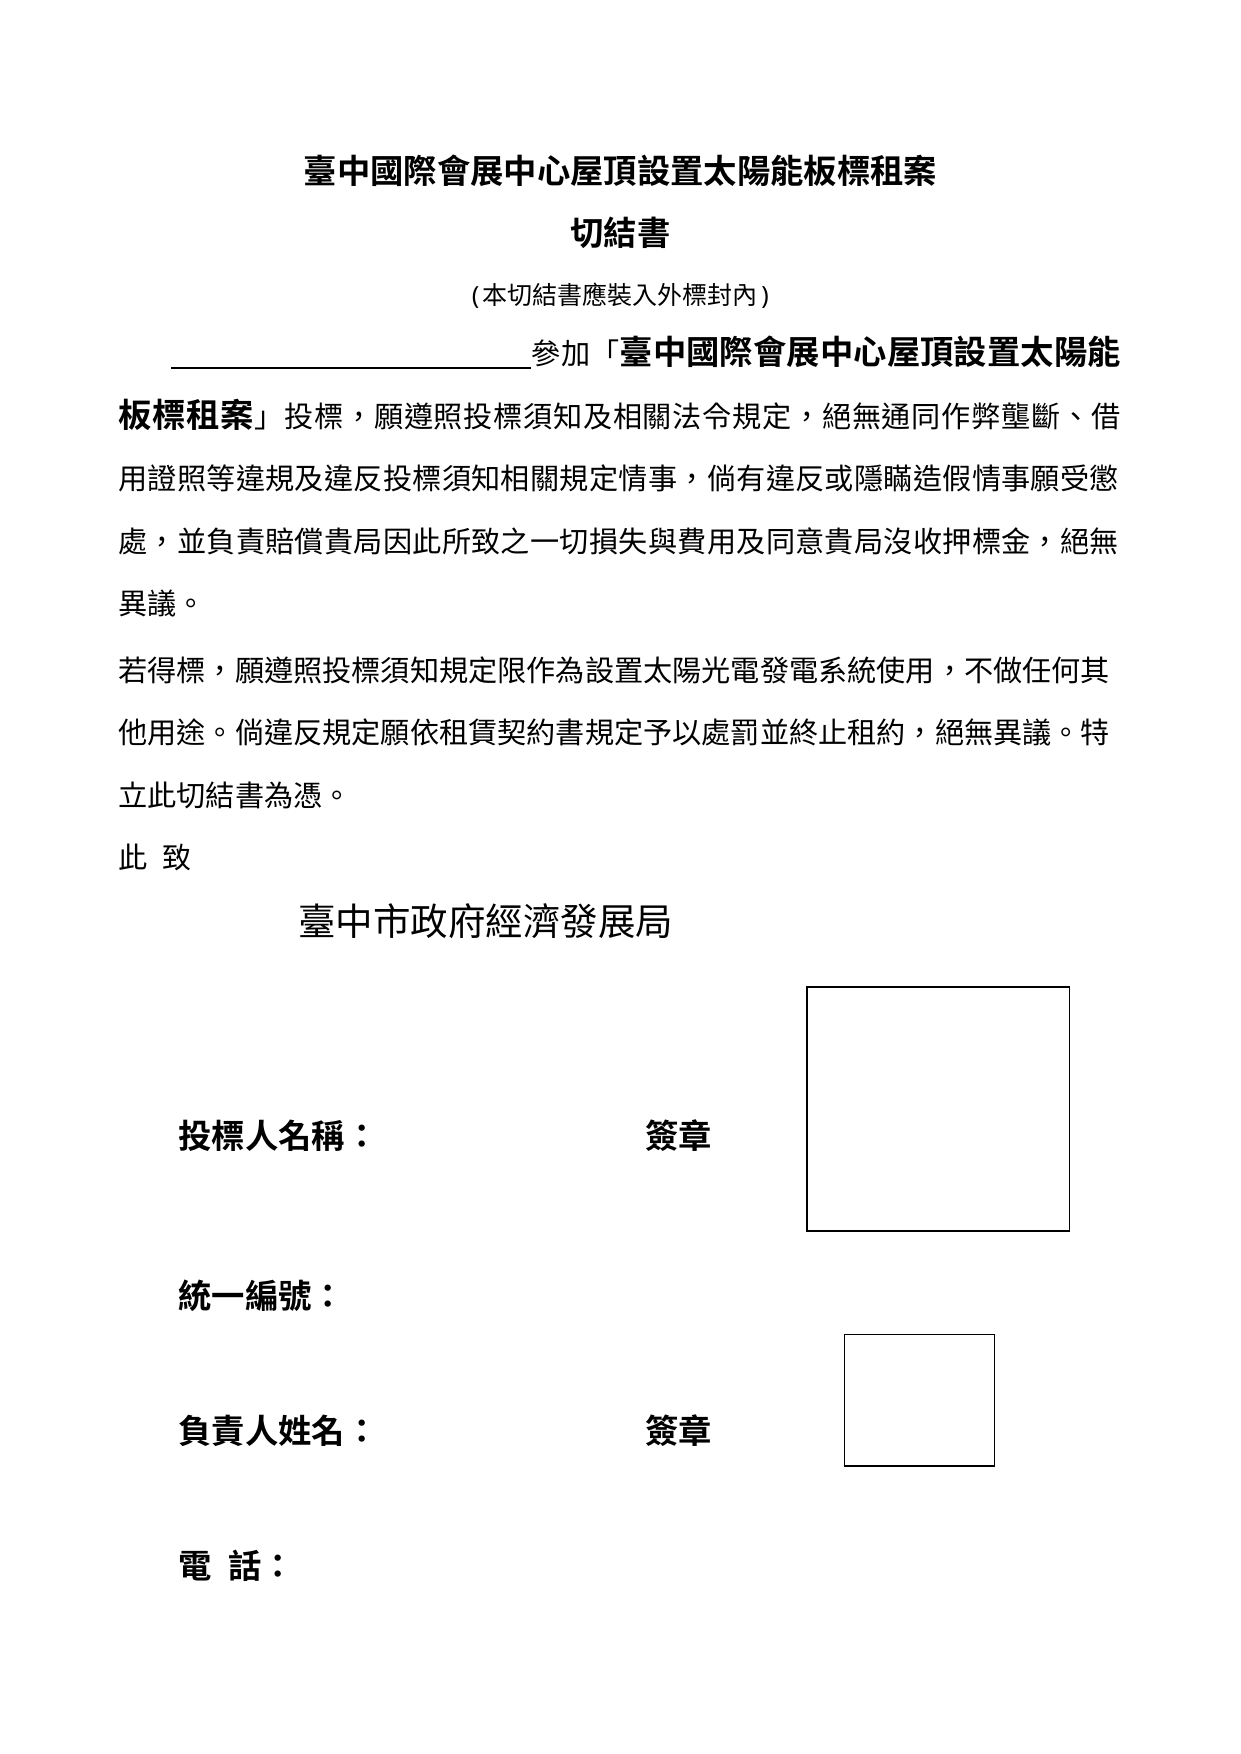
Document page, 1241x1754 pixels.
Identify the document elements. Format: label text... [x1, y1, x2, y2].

text (本切結書應裝入外標封內) [118, 252, 1122, 314]
text 若得標，願遵照投標須知規定限作為設置太陽光電發電系統使用，不做任何其他用途。倘違反規定願依租賃契約書規定予以處罰並終止租約，絕無異議。特立此切結書為憑。 [118, 627, 1122, 814]
text 切結書 [118, 189, 1122, 252]
text 此 致 [118, 814, 1122, 877]
text 投標人名稱： 簽章 [118, 1093, 806, 1155]
text 參加「臺中國際會展中心屋頂設置太陽能板標租案」投標，願遵照投標須知及相關法令規定，絕無通同作弊壟斷、借用證照等違規及違反投標須知相關規定情事，倘有違反或隱瞞造假情事願受懲處，並負責賠償貴局因此所致之一切損失與費用及同意貴局沒收押標金，絕無異議。 [118, 314, 1122, 627]
text 臺中國際會展中心屋頂設置太陽能板標租案 [118, 127, 1122, 189]
text 負責人姓名： 簽章 [118, 1387, 844, 1450]
text 臺中市政府經濟發展局 [118, 877, 1122, 939]
text [995, 1387, 1122, 1450]
text [1070, 1093, 1122, 1155]
text 電 話： [118, 1522, 1122, 1585]
text 統一編號： [118, 1252, 1122, 1315]
